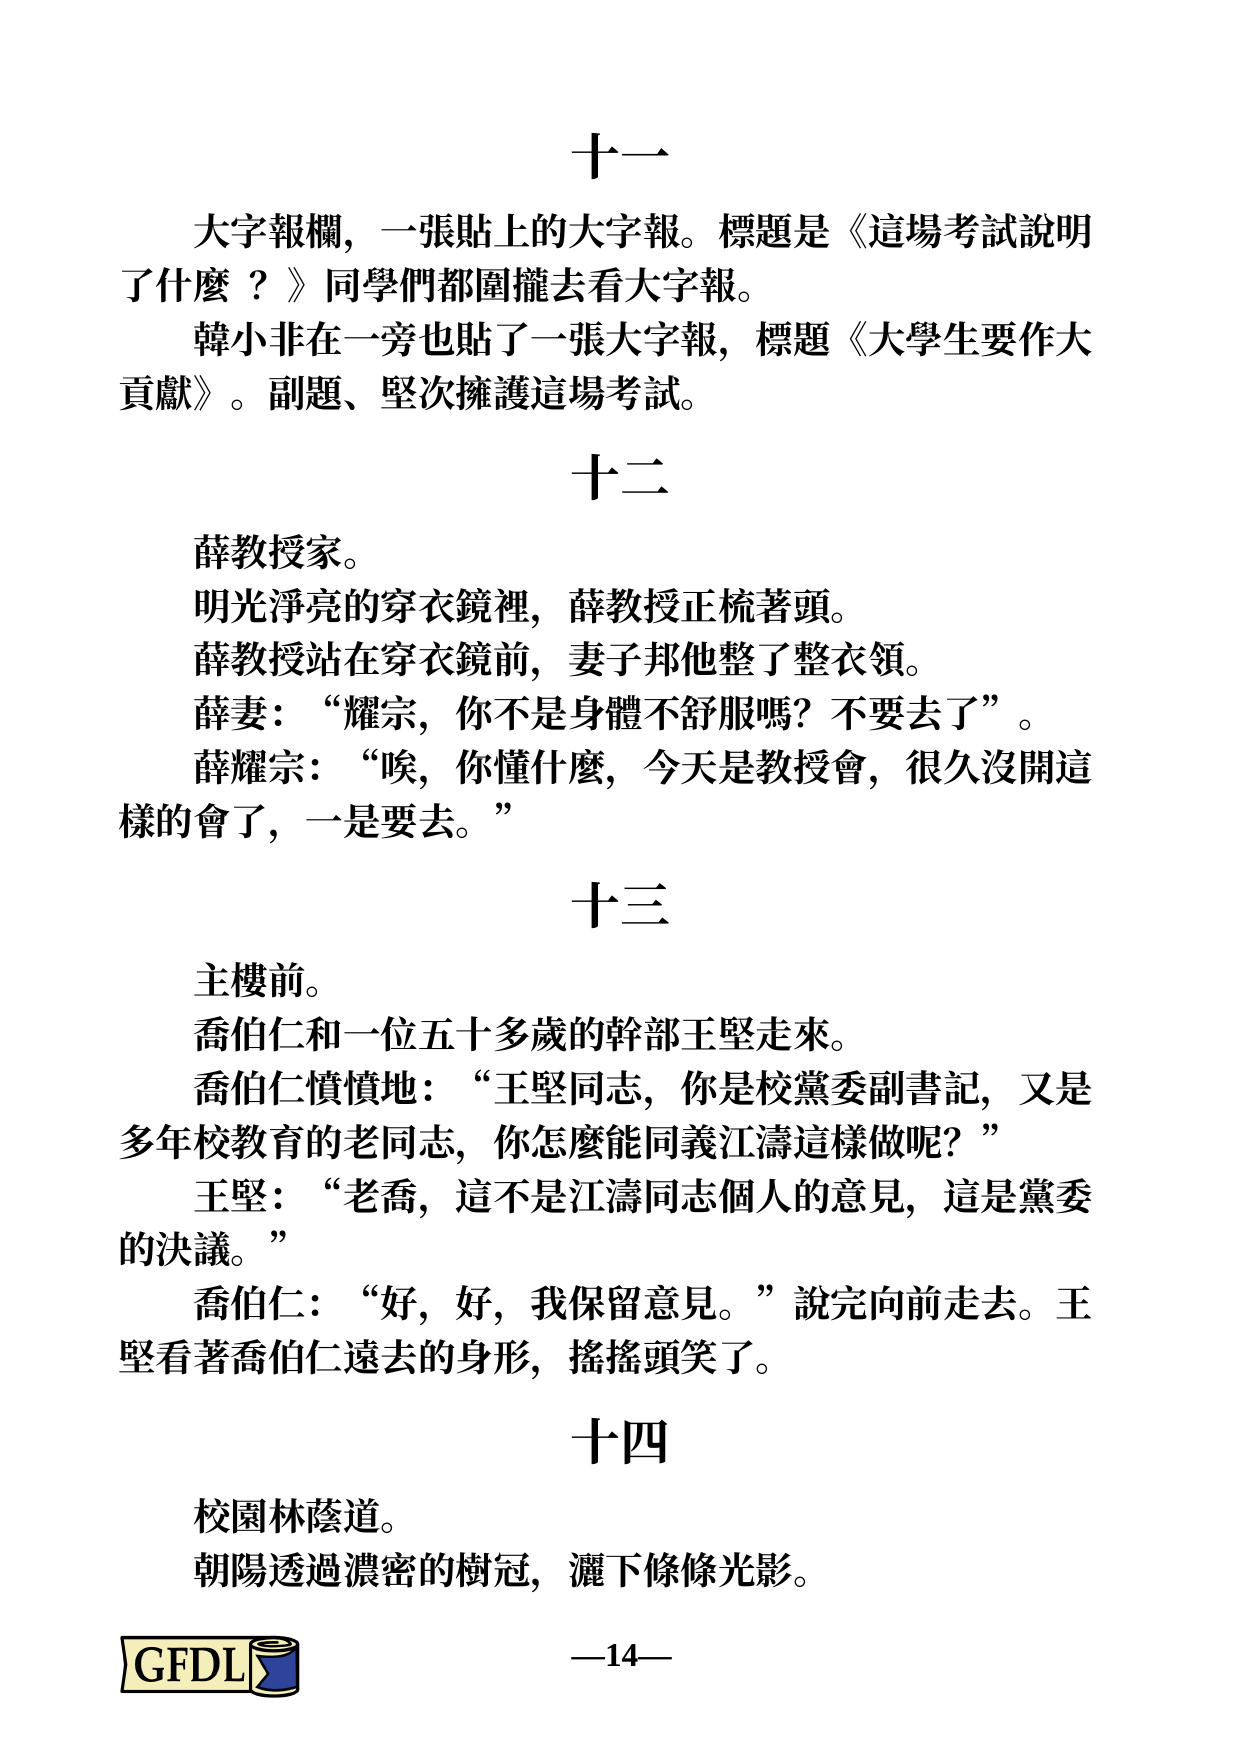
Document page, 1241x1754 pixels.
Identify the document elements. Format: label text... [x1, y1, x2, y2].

text 校園林蔭道。 [118, 1487, 1122, 1541]
text 薛教授站在穿衣鏡前，妻子邦他整了整衣領。 [118, 631, 1122, 685]
text 喬伯仁憤憤地：“王堅同志，你是校黨委副書記，又是多年校教育的老同志，你怎麼能同義江濤這樣做呢？” [118, 1059, 1122, 1167]
picture [119, 1635, 300, 1698]
text 朝陽透過濃密的樹冠，灑下條條光影。 [118, 1541, 1122, 1595]
subtitle 十一 [118, 118, 1122, 190]
text 薛妻：“耀宗，你不是身體不舒服嗎？不要去了”。 [118, 685, 1122, 738]
text 大字報欄，一張貼上的大字報。標題是《這場考試說明了什麼 ？》同學們都圍攏去看大字報。 [118, 202, 1122, 310]
text 王堅：“老喬，這不是江濤同志個人的意見，這是黨委的決議。” [118, 1167, 1122, 1274]
text 明光淨亮的穿衣鏡裡，薛教授正梳著頭。 [118, 577, 1122, 631]
text 薛教授家。 [118, 523, 1122, 577]
subtitle 十四 [118, 1403, 1122, 1475]
text 喬伯仁：“好，好，我保留意見。”說完向前走去。王堅看著喬伯仁遠去的身形，搖搖頭笑了。 [118, 1274, 1122, 1382]
text 薛耀宗：“唉，你懂什麼，今天是教授會，很久沒開這樣的會了，一是要去。” [118, 738, 1122, 846]
text 主樓前。 [118, 951, 1122, 1005]
text 韓小非在一旁也貼了一張大字報，標題《大學生要作大貢獻》。副題、堅次擁護這場考試。 [118, 310, 1122, 418]
text 喬伯仁和一位五十多歲的幹部王堅走來。 [118, 1005, 1122, 1059]
subtitle 十三 [118, 867, 1122, 939]
subtitle 十二 [118, 439, 1122, 511]
